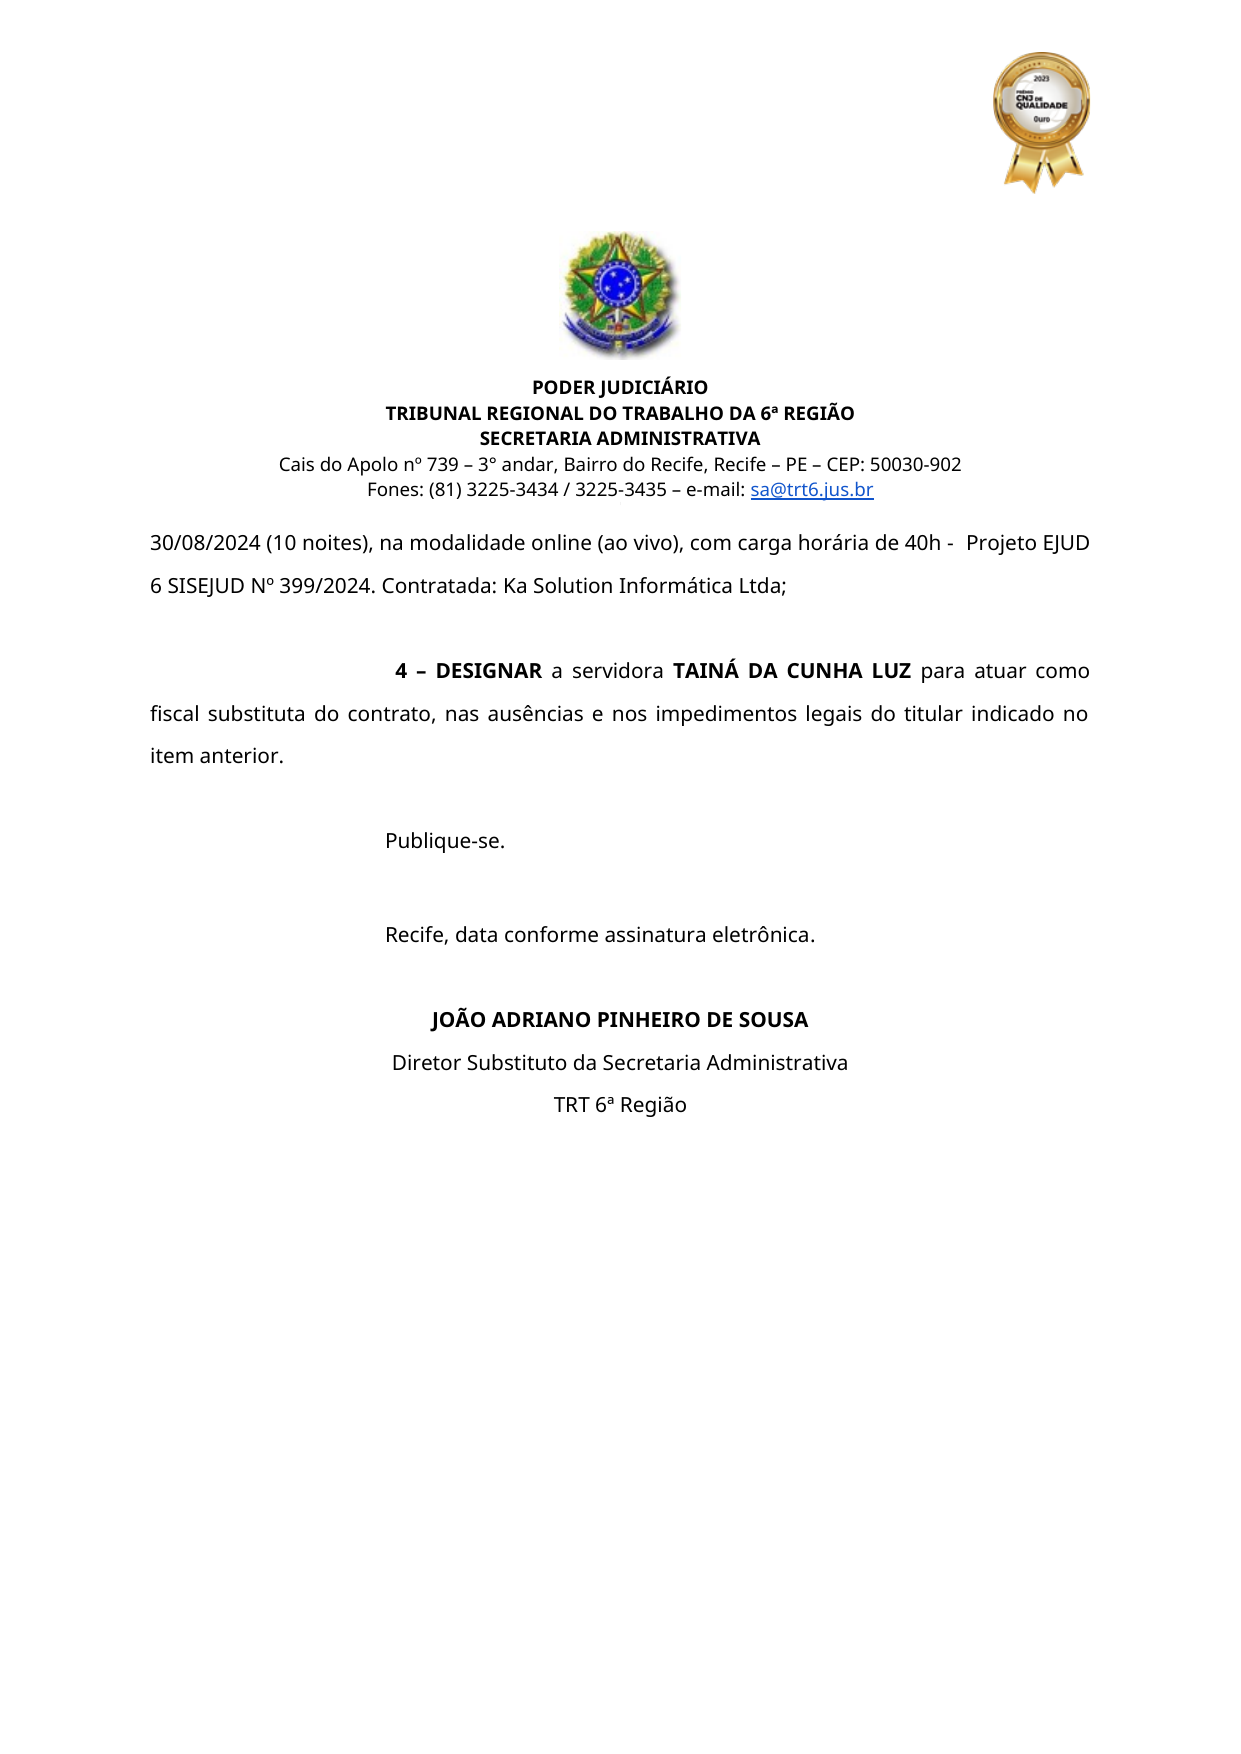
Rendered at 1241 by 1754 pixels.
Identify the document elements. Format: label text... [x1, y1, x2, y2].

text TRT 6ª Região [150, 1091, 1090, 1119]
text Recife, data conforme assinatura eletrônica. [150, 920, 1090, 949]
text Diretor Substituto da Secretaria Administrativa [150, 1048, 1090, 1076]
text 4 – DESIGNAR a servidora TAINÁ DA CUNHA LUZ para atuar como fiscal substituta do contrato, nas ausências e nos impedimentos legais do titular indicado no item anterior. [150, 656, 1090, 770]
picture [993, 52, 1091, 194]
text JOÃO ADRIANO PINHEIRO DE SOUSA [150, 1005, 1090, 1034]
text 30/08/2024 (10 noites), na modalidade online (ao vivo), com carga horária de 40h - Projeto EJUD 6 SISEJUD Nº 399/2024. Contratada: Ka Solution Informática Ltda; [150, 528, 1090, 599]
text Publique-se. [150, 827, 1090, 855]
picture [559, 231, 682, 360]
